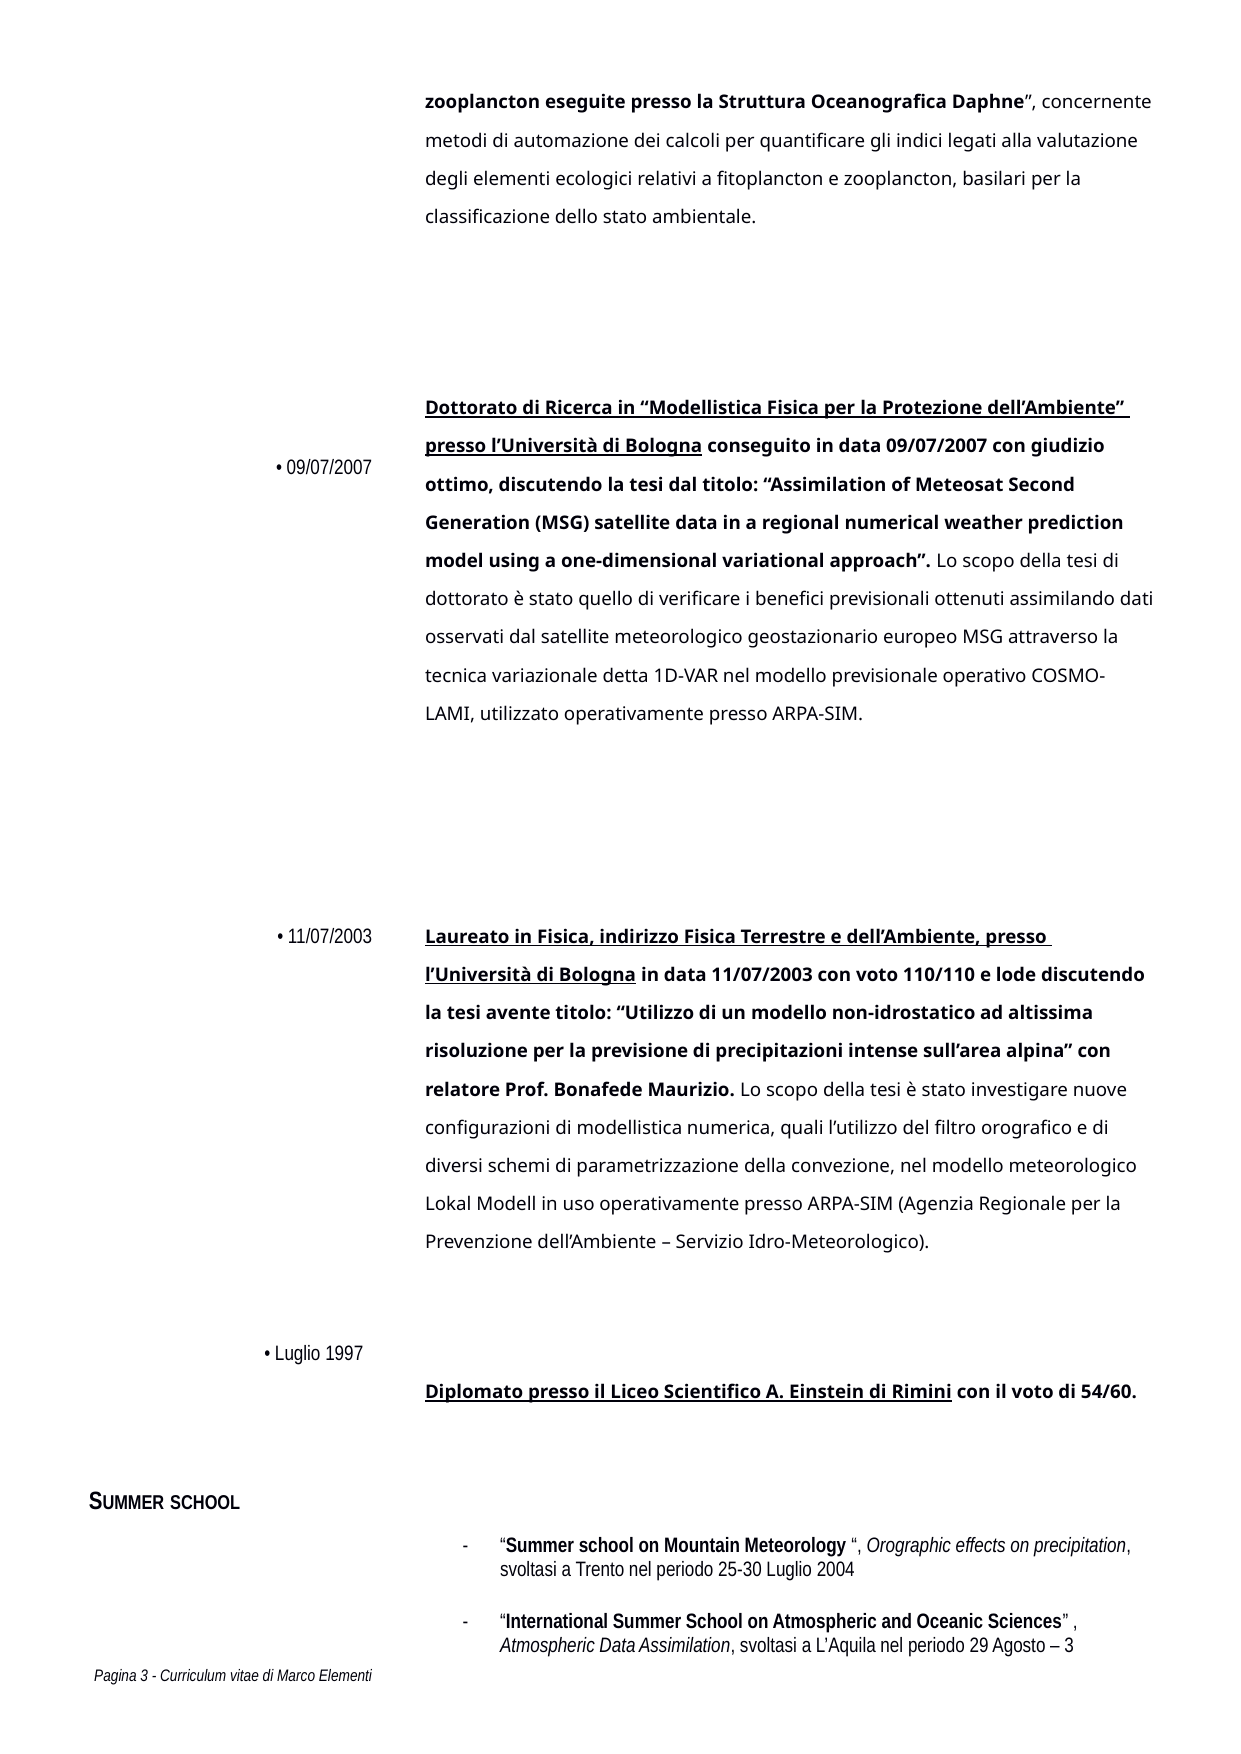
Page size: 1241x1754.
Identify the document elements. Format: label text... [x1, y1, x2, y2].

table_cell “Summer school on Mountain Meteorology “, Orographic effects on precipitation, svoltasi a Trento nel periodo 25-30 Luglio 2004 “International Summer School on Atmospheric and Oceanic Sciences” , Atmospheric Data Assimilation, svoltasi a L’Aquila nel periodo 29 Agosto – 3 [413, 1453, 1166, 1657]
table_header zooplancton eseguite presso la Struttura Oceanografica Daphne”, concernente metodi di automazione dei calcoli per quantificare gli indici legati alla valutazione degli elementi ecologici relativi a fitoplancton e zooplancton, basilari per la classificazione dello stato ambientale. Dottorato di Ricerca in “Modellistica Fisica per la Protezione dell’Ambiente” presso l’Università di Bologna conseguito in data 09/07/2007 con giudizio ottimo, discutendo la tesi dal titolo: “Assimilation of Meteosat Second Generation (MSG) satellite data in a regional numerical weather prediction model using a one-dimensional variational approach”. Lo scopo della tesi di dottorato è stato quello di verificare i benefici previsionali ottenuti assimilando dati osservati dal satellite meteorologico geostazionario europeo MSG attraverso la tecnica variazionale detta 1D-VAR nel modello previsionale operativo COSMO-LAMI, utilizzato operativamente presso ARPA-SIM. Laureato in Fisica, indirizzo Fisica Terrestre e dell’Ambiente, presso l’Università di Bologna in data 11/07/2003 con voto 110/110 e lode discutendo la tesi avente titolo: “Utilizzo di un modello non-idrostatico ad altissima risoluzione per la previsione di precipitazioni intense sull’area alpina” con relatore Prof. Bonafede Maurizio. Lo scopo della tesi è stato investigare nuove configurazioni di modellistica numerica, quali l’utilizzo del filtro orografico e di diversi schemi di parametrizzazione della convezione, nel modello meteorologico Lokal Modell in uso operativamente presso ARPA-SIM (Agenzia Regionale per la Prevenzione dell’Ambiente – Servizio Idro-Meteorologico). Diplomato presso il Liceo Scientifico A. Einstein di Rimini con il voto di 54/60. [413, 89, 1166, 1453]
table_cell Summer school [77, 1453, 383, 1657]
table_cell [383, 1453, 413, 1657]
table_header • 09/07/2007 • 11/07/2003 • Luglio 1997 [77, 89, 383, 1453]
table_header [383, 89, 413, 1453]
